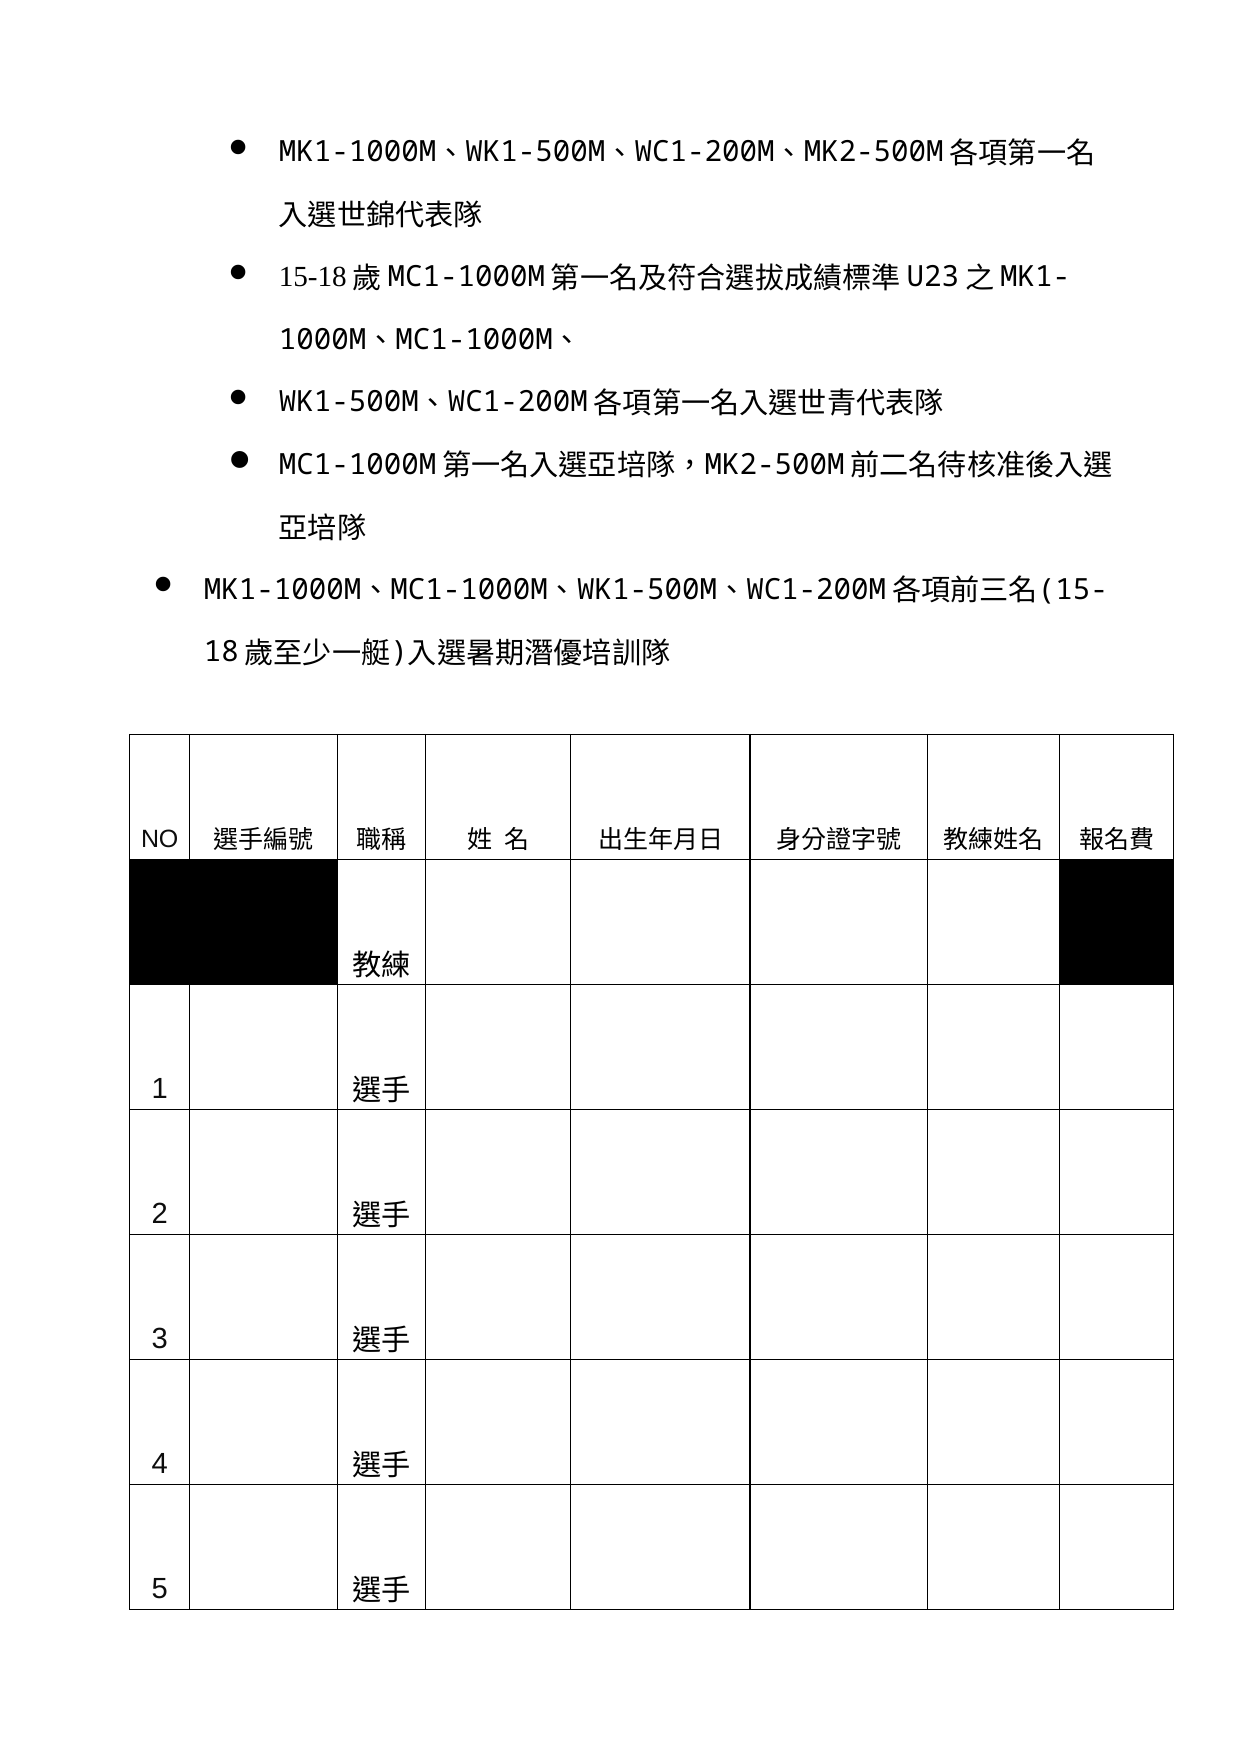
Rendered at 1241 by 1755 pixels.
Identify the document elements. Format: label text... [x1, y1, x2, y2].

table_header 教練姓名 [928, 735, 1059, 859]
table_cell 教練 [338, 860, 425, 984]
list WK1-500M、WC1-200M各項第一名入選世青代表隊 [228, 359, 1122, 421]
table_header 報名費 [1060, 735, 1173, 859]
table_cell 3 [130, 1235, 189, 1359]
table_cell [751, 1235, 927, 1359]
table_cell [426, 860, 570, 984]
table_cell 2 [130, 1110, 189, 1234]
table_cell [190, 1360, 337, 1484]
table_cell [928, 985, 1059, 1109]
list 15-18歲MC1-1000M第一名及符合選拔成績標準U23之MK1-1000M、MC1-1000M、 [228, 234, 1122, 359]
table_cell 選手 [338, 1110, 425, 1234]
table_cell [426, 1110, 570, 1234]
table_cell [130, 860, 189, 984]
list MK1-1000M、WK1-500M、WC1-200M、MK2-500M各項第一名入選世錦代表隊 [228, 109, 1122, 234]
table_cell [928, 860, 1059, 984]
table_cell [1060, 860, 1173, 984]
table_cell 1 [130, 985, 189, 1109]
table_cell [928, 1235, 1059, 1359]
table_cell [928, 1360, 1059, 1484]
table_cell [571, 1485, 749, 1609]
table_header 身分證字號 [751, 735, 927, 859]
table_cell [426, 1360, 570, 1484]
table_cell [1060, 1360, 1173, 1484]
list MC1-1000M第一名入選亞培隊，MK2-500M前二名待核准後入選亞培隊 [228, 421, 1122, 546]
table_cell [1060, 1235, 1173, 1359]
table_cell [426, 1235, 570, 1359]
table_cell [751, 1110, 927, 1234]
table_header 姓 名 [426, 735, 570, 859]
table_cell 選手 [338, 1360, 425, 1484]
list MK1-1000M、MC1-1000M、WK1-500M、WC1-200M各項前三名(15-18歲至少一艇)入選暑期潛優培訓隊 [153, 546, 1122, 671]
table_header 職稱 [338, 735, 425, 859]
table_cell [190, 1235, 337, 1359]
table_cell 4 [130, 1360, 189, 1484]
table_cell [190, 1110, 337, 1234]
table_cell [190, 860, 337, 984]
table_cell [426, 1485, 570, 1609]
table_cell [1060, 1485, 1173, 1609]
table_header 選手編號 [190, 735, 337, 859]
table_cell [190, 1485, 337, 1609]
table_cell [751, 860, 927, 984]
table_cell 選手 [338, 1235, 425, 1359]
table_header NO [130, 735, 189, 859]
table_cell [571, 985, 749, 1109]
table_cell 選手 [338, 985, 425, 1109]
table_cell [928, 1485, 1059, 1609]
table_cell [190, 985, 337, 1109]
table_cell [1060, 985, 1173, 1109]
table_cell [751, 1360, 927, 1484]
table_cell 選手 [338, 1485, 425, 1609]
table_cell [571, 1360, 749, 1484]
table_cell 5 [130, 1485, 189, 1609]
table_header 出生年月日 [571, 735, 749, 859]
table_cell [571, 860, 749, 984]
table_cell [571, 1110, 749, 1234]
table_cell [571, 1235, 749, 1359]
table_cell [426, 985, 570, 1109]
table_cell [1060, 1110, 1173, 1234]
table_cell [751, 985, 927, 1109]
table_cell [928, 1110, 1059, 1234]
table_cell [751, 1485, 927, 1609]
